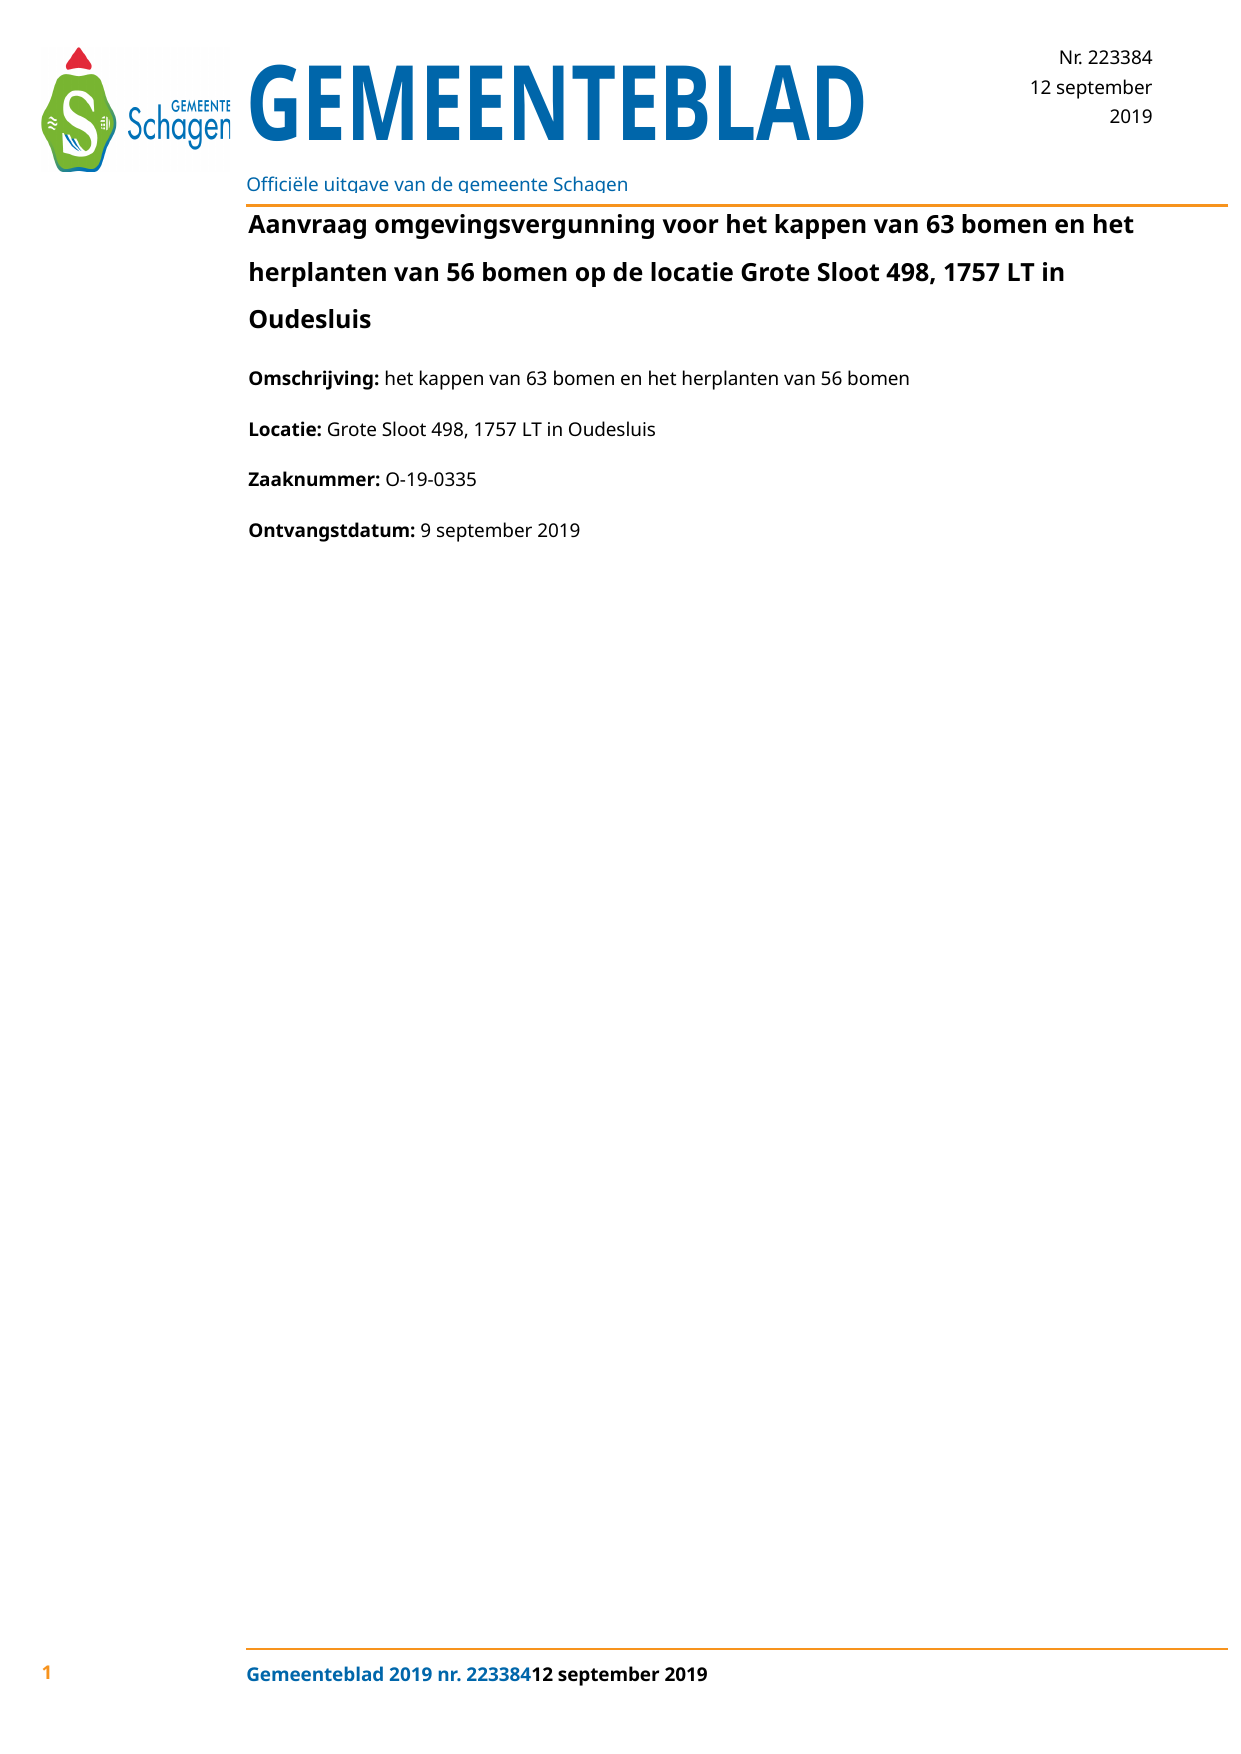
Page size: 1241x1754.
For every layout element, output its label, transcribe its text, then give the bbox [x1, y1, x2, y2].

picture [41, 47, 231, 172]
text Omschrijving: het kappen van 63 bomen en het herplanten van 56 bomen [248, 366, 1152, 391]
text Ontvangstdatum: 9 september 2019 [248, 517, 1152, 542]
text Locatie: Grote Sloot 498, 1757 LT in Oudesluis [248, 416, 1152, 442]
text Zaaknummer: O-19-0335 [248, 466, 1152, 492]
text Aanvraag omgevingsvergunning voor het kappen van 63 bomen en het herplanten van 56 bomen op de locatie Grote Sloot 498, 1757 LT in Oudesluis [248, 207, 1152, 336]
